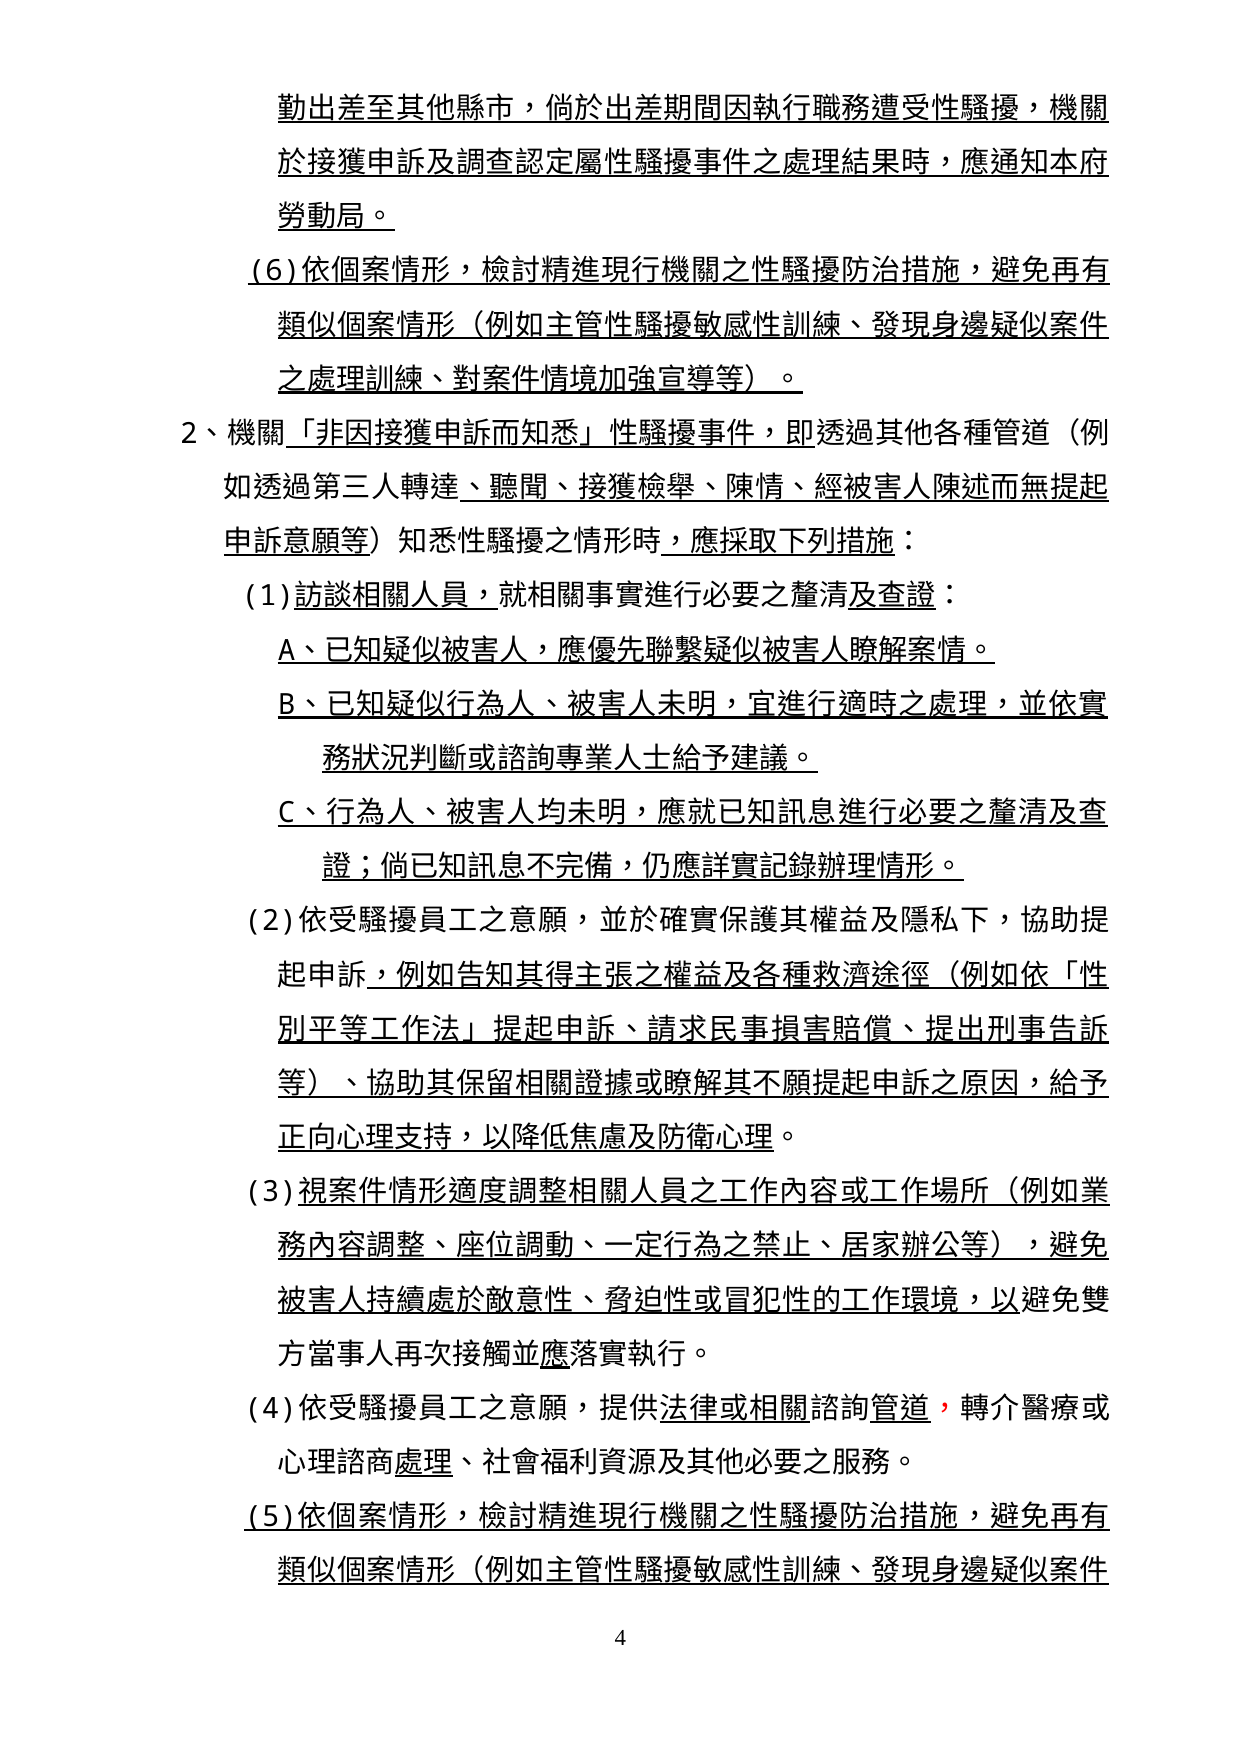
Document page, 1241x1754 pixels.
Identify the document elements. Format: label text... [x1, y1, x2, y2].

text 2、機關「非因接獲申訴而知悉」性騷擾事件，即透過其他各種管道（例如透過第三人轉達、聽聞、接獲檢舉、陳情、經被害人陳述而無提起申訴意願等）知悉性騷擾之情形時，應採取下列措施： [180, 400, 1110, 562]
text (1)訪談相關人員，就相關事實進行必要之釐清及查證： [189, 562, 1110, 617]
text (6)依個案情形，檢討精進現行機關之性騷擾防治措施，避免再有類似個案情形（例如主管性騷擾敏感性訓練、發現身邊疑似案件之處理訓練、對案件情境加強宣導等）。 [174, 237, 1110, 400]
text (2)依受騷擾員工之意願，並於確實保護其權益及隱私下，協助提起申訴，例如告知其得主張之權益及各種救濟途徑（例如依「性別平等工作法」提起申訴、請求民事損害賠償、提出刑事告訴等）、協助其保留相關證據或瞭解其不願提起申訴之原因，給予正向心理支持，以降低焦慮及防衛心理。 [189, 887, 1110, 1158]
text A、已知疑似被害人，應優先聯繫疑似被害人瞭解案情。 [278, 617, 1110, 671]
text (4)依受騷擾員工之意願，提供法律或相關諮詢管道，轉介醫療或心理諮商處理、社會福利資源及其他必要之服務。 [189, 1375, 1110, 1483]
text C、行為人、被害人均未明，應就已知訊息進行必要之釐清及查證；倘已知訊息不完備，仍應詳實記錄辦理情形。 [278, 779, 1110, 887]
text B、已知疑似行為人、被害人未明，宜進行適時之處理，並依實務狀況判斷或諮詢專業人士給予建議。 [278, 671, 1110, 779]
text (5)依個案情形，檢討精進現行機關之性騷擾防治措施，避免再有類似個案情形（例如主管性騷擾敏感性訓練、發現身邊疑似案件 [189, 1483, 1110, 1592]
text 勤出差至其他縣市，倘於出差期間因執行職務遭受性騷擾，機關於接獲申訴及調查認定屬性騷擾事件之處理結果時，應通知本府勞動局。 [174, 75, 1110, 237]
text (3)視案件情形適度調整相關人員之工作內容或工作場所（例如業務內容調整、座位調動、一定行為之禁止、居家辦公等），避免被害人持續處於敵意性、脅迫性或冒犯性的工作環境，以避免雙方當事人再次接觸並應落實執行。 [189, 1158, 1110, 1375]
